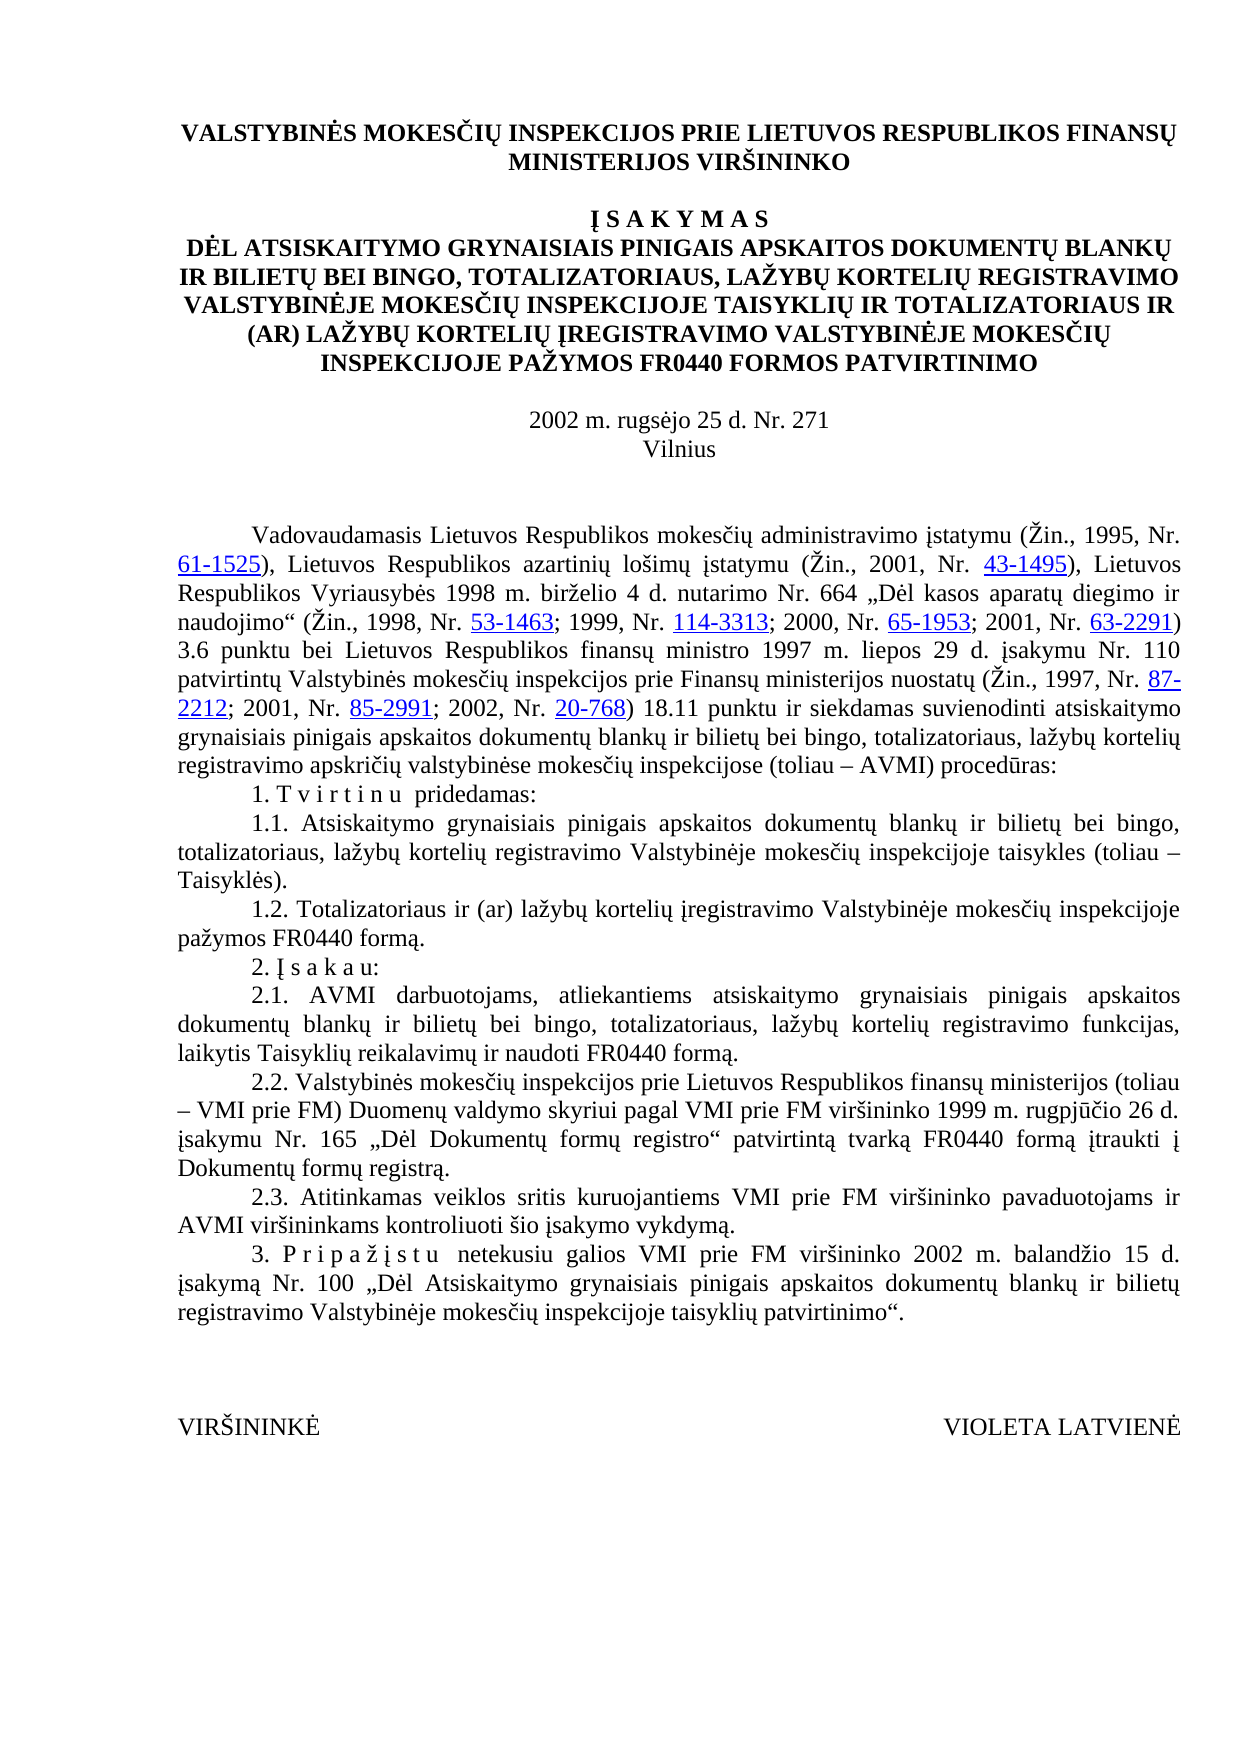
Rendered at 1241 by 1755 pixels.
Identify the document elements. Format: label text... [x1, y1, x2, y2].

text 1.2. Totalizatoriaus ir (ar) lažybų kortelių įregistravimo Valstybinėje mokesčių inspekcijoje pažymos FR0440 formą. [177, 894, 1181, 952]
text VALSTYBINĖS MOKESČIŲ INSPEKCIJOS PRIE LIETUVOS RESPUBLIKOS FINANSŲ MINISTERIJOS VIRŠININKO [177, 118, 1181, 176]
text 2002 m. rugsėjo 25 d. Nr. 271 [177, 406, 1181, 434]
text 2.1. AVMI darbuotojams, atliekantiems atsiskaitymo grynaisiais pinigais apskaitos dokumentų blankų ir bilietų bei bingo, totalizatoriaus, lažybų kortelių registravimo funkcijas, laikytis Taisyklių reikalavimų ir naudoti FR0440 formą. [177, 981, 1181, 1067]
text VIRŠININKĖ VIOLETA LATVIENĖ [177, 1412, 1181, 1441]
text DĖL ATSISKAITYMO GRYNAISIAIS PINIGAIS APSKAITOS DOKUMENTŲ BLANKŲ IR BILIETŲ BEI BINGO, TOTALIZATORIAUS, LAŽYBŲ KORTELIŲ REGISTRAVIMO VALSTYBINĖJE MOKESČIŲ INSPEKCIJOJE TAISYKLIŲ IR TOTALIZATORIAUS IR (AR) LAŽYBŲ KORTELIŲ ĮREGISTRAVIMO VALSTYBINĖJE MOKESČIŲ INSPEKCIJOJE PAŽYMOS FR0440 FORMOS PATVIRTINIMO [177, 233, 1181, 377]
text 2. Įsakau: [177, 952, 1181, 981]
text Vadovaudamasis Lietuvos Respublikos mokesčių administravimo įstatymu (Žin., 1995, Nr. 61-1525), Lietuvos Respublikos azartinių lošimų įstatymu (Žin., 2001, Nr. 43-1495), Lietuvos Respublikos Vyriausybės 1998 m. birželio 4 d. nutarimo Nr. 664 „Dėl kasos aparatų diegimo ir naudojimo“ (Žin., 1998, Nr. 53-1463; 1999, Nr. 114-3313; 2000, Nr. 65-1953; 2001, Nr. 63-2291) 3.6 punktu bei Lietuvos Respublikos finansų ministro 1997 m. liepos 29 d. įsakymu Nr. 110 patvirtintų Valstybinės mokesčių inspekcijos prie Finansų ministerijos nuostatų (Žin., 1997, Nr. 87-2212; 2001, Nr. 85-2991; 2002, Nr. 20-768) 18.11 punktu ir siekdamas suvienodinti atsiskaitymo grynaisiais pinigais apskaitos dokumentų blankų ir bilietų bei bingo, totalizatoriaus, lažybų kortelių registravimo apskričių valstybinėse mokesčių inspekcijose (toliau – AVMI) procedūras: [177, 521, 1181, 779]
text 1.1. Atsiskaitymo grynaisiais pinigais apskaitos dokumentų blankų ir bilietų bei bingo, totalizatoriaus, lažybų kortelių registravimo Valstybinėje mokesčių inspekcijoje taisykles (toliau – Taisyklės). [177, 808, 1181, 894]
text 1. Tvirtinu pridedamas: [177, 779, 1181, 808]
text 2.2. Valstybinės mokesčių inspekcijos prie Lietuvos Respublikos finansų ministerijos (toliau – VMI prie FM) Duomenų valdymo skyriui pagal VMI prie FM viršininko 1999 m. rugpjūčio 26 d. įsakymu Nr. 165 „Dėl Dokumentų formų registro“ patvirtintą tvarką FR0440 formą įtraukti į Dokumentų formų registrą. [177, 1067, 1181, 1182]
text 3. Pripažįstu netekusiu galios VMI prie FM viršininko 2002 m. balandžio 15 d. įsakymą Nr. 100 „Dėl Atsiskaitymo grynaisiais pinigais apskaitos dokumentų blankų ir bilietų registravimo Valstybinėje mokesčių inspekcijoje taisyklių patvirtinimo“. [177, 1239, 1181, 1326]
text Į S A K Y M A S [177, 204, 1181, 233]
text 2.3. Atitinkamas veiklos sritis kuruojantiems VMI prie FM viršininko pavaduotojams ir AVMI viršininkams kontroliuoti šio įsakymo vykdymą. [177, 1182, 1181, 1239]
text Vilnius [177, 434, 1181, 463]
